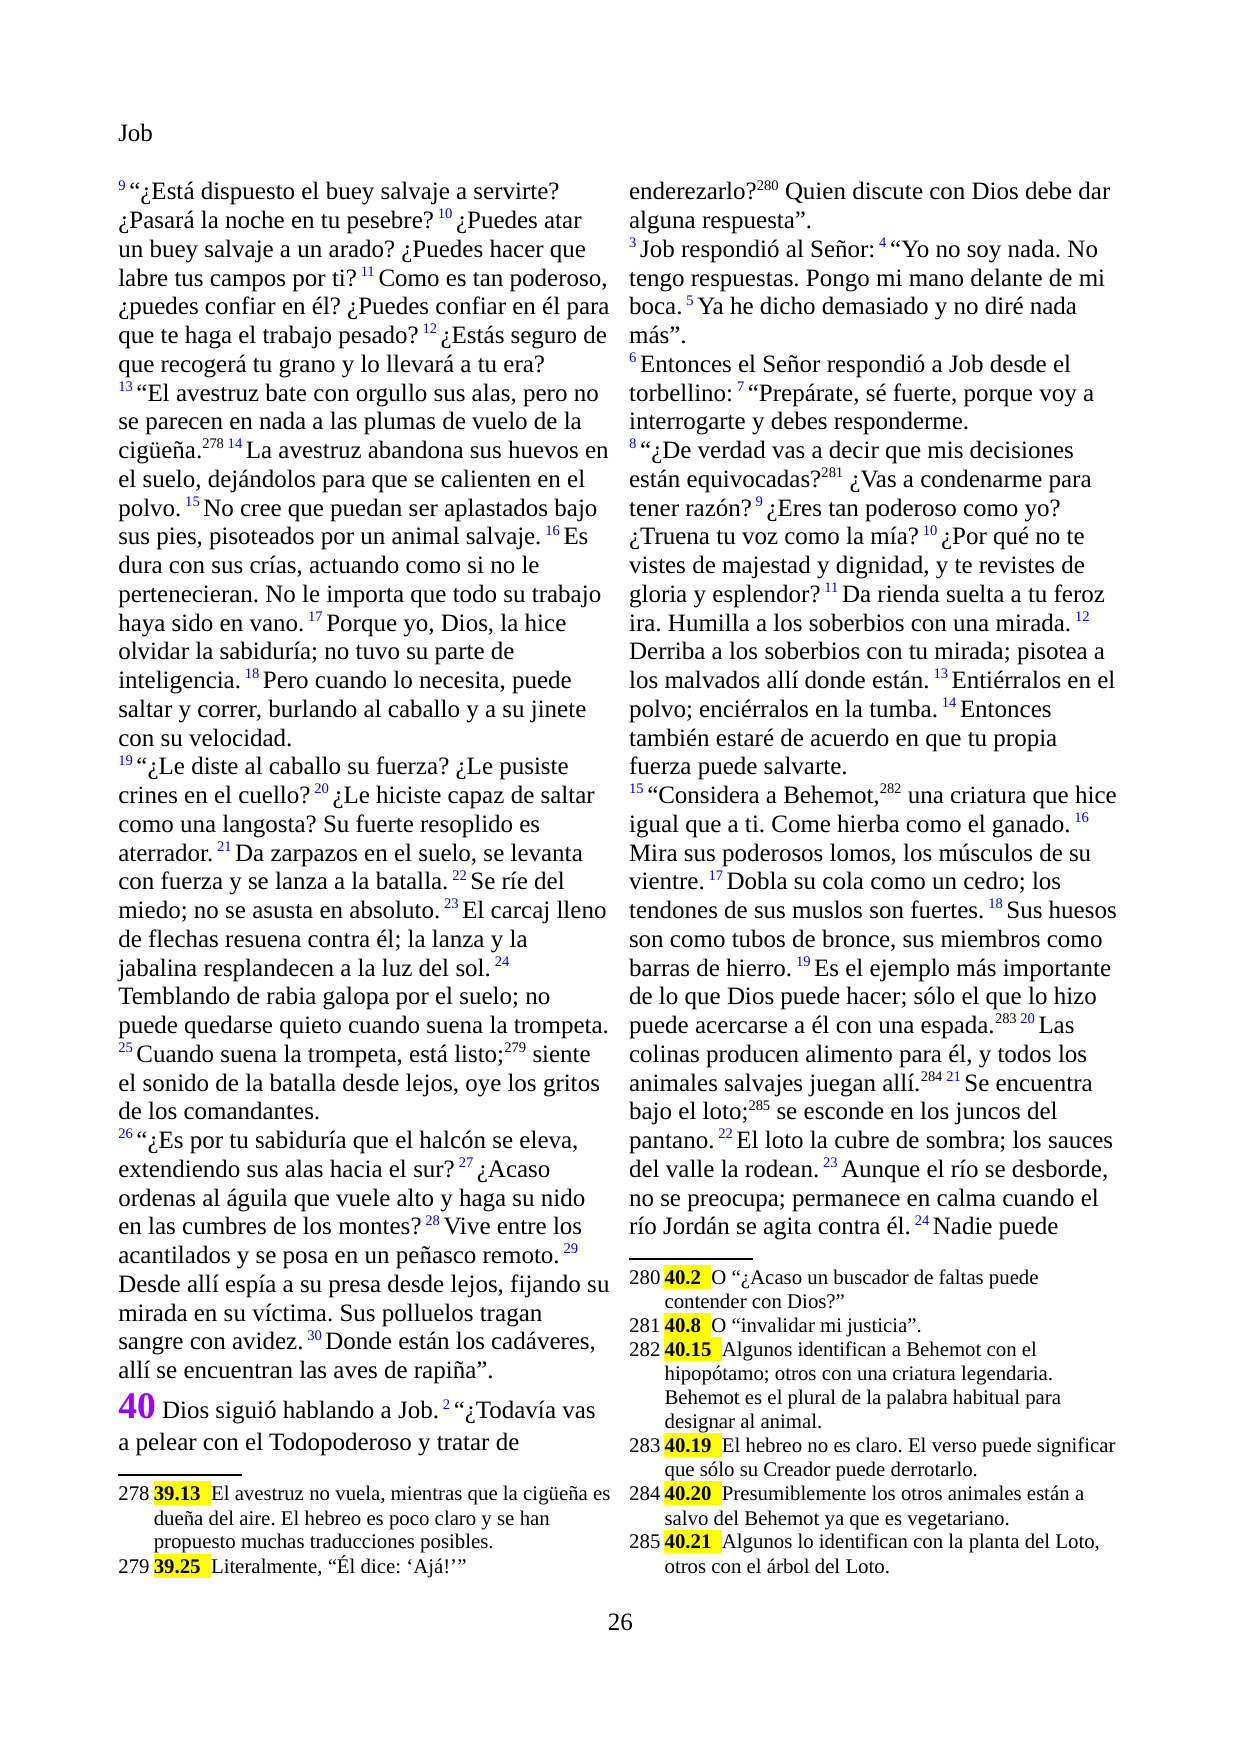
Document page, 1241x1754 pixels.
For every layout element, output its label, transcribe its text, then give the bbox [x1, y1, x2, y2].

text 39.13 El avestruz no vuela, mientras que la cigüeña es dueña del aire. El hebreo es poco claro y se han propuesto muchas traducciones posibles. [118, 1481, 611, 1553]
text enderezarlo? Quien discute con Dios debe dar alguna respuesta”. [629, 176, 1122, 234]
text 40 Dios siguió hablando a Job. 2 “¿Todavía vas a pelear con el Todopoderoso y tratar de [118, 1384, 611, 1456]
text 9 “¿Está dispuesto el buey salvaje a servirte? ¿Pasará la noche en tu pesebre? 10 ¿Puedes atar un buey salvaje a un arado? ¿Puedes hacer que labre tus campos por ti? 11 Como es tan poderoso, ¿puedes confiar en él? ¿Puedes confiar en él para que te haga el trabajo pesado? 12 ¿Estás seguro de que recogerá tu grano y lo llevará a tu era? [118, 176, 611, 378]
text 26 “¿Es por tu sabiduría que el halcón se eleva, extendiendo sus alas hacia el sur? 27 ¿Acaso ordenas al águila que vuele alto y haga su nido en las cumbres de los montes? 28 Vive entre los acantilados y se posa en un peñasco remoto. 29 Desde allí espía a su presa desde lejos, fijando su mirada en su víctima. Sus polluelos tragan sangre con avidez. 30 Donde están los cadáveres, allí se encuentran las aves de rapiña”. [118, 1125, 611, 1384]
text 40.20 Presumiblemente los otros animales están a salvo del Behemot ya que es vegetariano. [629, 1481, 1122, 1529]
text 40.8 O “invalidar mi justicia”. [629, 1313, 664, 1337]
text 40.2 O “¿Acaso un buscador de faltas puede contender con Dios?” [629, 1265, 1122, 1313]
text 3 Job respondió al Señor: 4 “Yo no soy nada. No tengo respuestas. Pongo mi mano delante de mi boca. 5 Ya he dicho demasiado y no diré nada más”. [629, 234, 1122, 349]
text 40.8 O “invalidar mi justicia”. [711, 1313, 1122, 1337]
text 39.25 Literalmente, “Él dice: ‘Ajá!’” [118, 1553, 611, 1578]
text 40.19 El hebreo no es claro. El verso puede significar que sólo su Creador puede derrotarlo. [629, 1433, 1122, 1481]
text 8 “¿De verdad vas a decir que mis decisiones están equivocadas? ¿Vas a condenarme para tener razón? 9 ¿Eres tan poderoso como yo? ¿Truena tu voz como la mía? 10 ¿Por qué no te vistes de majestad y dignidad, y te revistes de gloria y esplendor? 11 Da rienda suelta a tu feroz ira. Humilla a los soberbios con una mirada. 12 Derriba a los soberbios con tu mirada; pisotea a los malvados allí donde están. 13 Entiérralos en el polvo; enciérralos en la tumba. 14 Entonces también estaré de acuerdo en que tu propia fuerza puede salvarte. [629, 435, 1122, 780]
text 19 “¿Le diste al caballo su fuerza? ¿Le pusiste crines en el cuello? 20 ¿Le hiciste capaz de saltar como una langosta? Su fuerte resoplido es aterrador. 21 Da zarpazos en el suelo, se levanta con fuerza y se lanza a la batalla. 22 Se ríe del miedo; no se asusta en absoluto. 23 El carcaj lleno de flechas resuena contra él; la lanza y la jabalina resplandecen a la luz del sol. 24 Temblando de rabia galopa por el suelo; no puede quedarse quieto cuando suena la trompeta. 25 Cuando suena la trompeta, está listo; siente el sonido de la batalla desde lejos, oye los gritos de los comandantes. [118, 751, 611, 1125]
text 15 “Considera a Behemot, una criatura que hice igual que a ti. Come hierba como el ganado. 16 Mira sus poderosos lomos, los músculos de su vientre. 17 Dobla su cola como un cedro; los tendones de sus muslos son fuertes. 18 Sus huesos son como tubos de bronce, sus miembros como barras de hierro. 19 Es el ejemplo más importante de lo que Dios puede hacer; sólo el que lo hizo puede acercarse a él con una espada. 20 Las colinas producen alimento para él, y todos los animales salvajes juegan allí. 21 Se encuentra bajo el loto; se esconde en los juncos del pantano. 22 El loto la cubre de sombra; los sauces del valle la rodean. 23 Aunque el río se desborde, no se preocupa; permanece en calma cuando el río Jordán se agita contra él. 24 Nadie puede [629, 780, 1122, 1240]
text 13 “El avestruz bate con orgullo sus alas, pero no se parecen en nada a las plumas de vuelo de la cigüeña. 14 La avestruz abandona sus huevos en el suelo, dejándolos para que se calienten en el polvo. 15 No cree que puedan ser aplastados bajo sus pies, pisoteados por un animal salvaje. 16 Es dura con sus crías, actuando como si no le pertenecieran. No le importa que todo su trabajo haya sido en vano. 17 Porque yo, Dios, la hice olvidar la sabiduría; no tuvo su parte de inteligencia. 18 Pero cuando lo necesita, puede saltar y correr, burlando al caballo y a su jinete con su velocidad. [118, 378, 611, 751]
text 40.15 Algunos identifican a Behemot con el hipopótamo; otros con una criatura legendaria. Behemot es el plural de la palabra habitual para designar al animal. [629, 1337, 1122, 1433]
text 6 Entonces el Señor respondió a Job desde el torbellino: 7 “Prepárate, sé fuerte, porque voy a interrogarte y debes responderme. [629, 349, 1122, 435]
text 40.21 Algunos lo identifican con la planta del Loto, otros con el árbol del Loto. [629, 1529, 1122, 1578]
